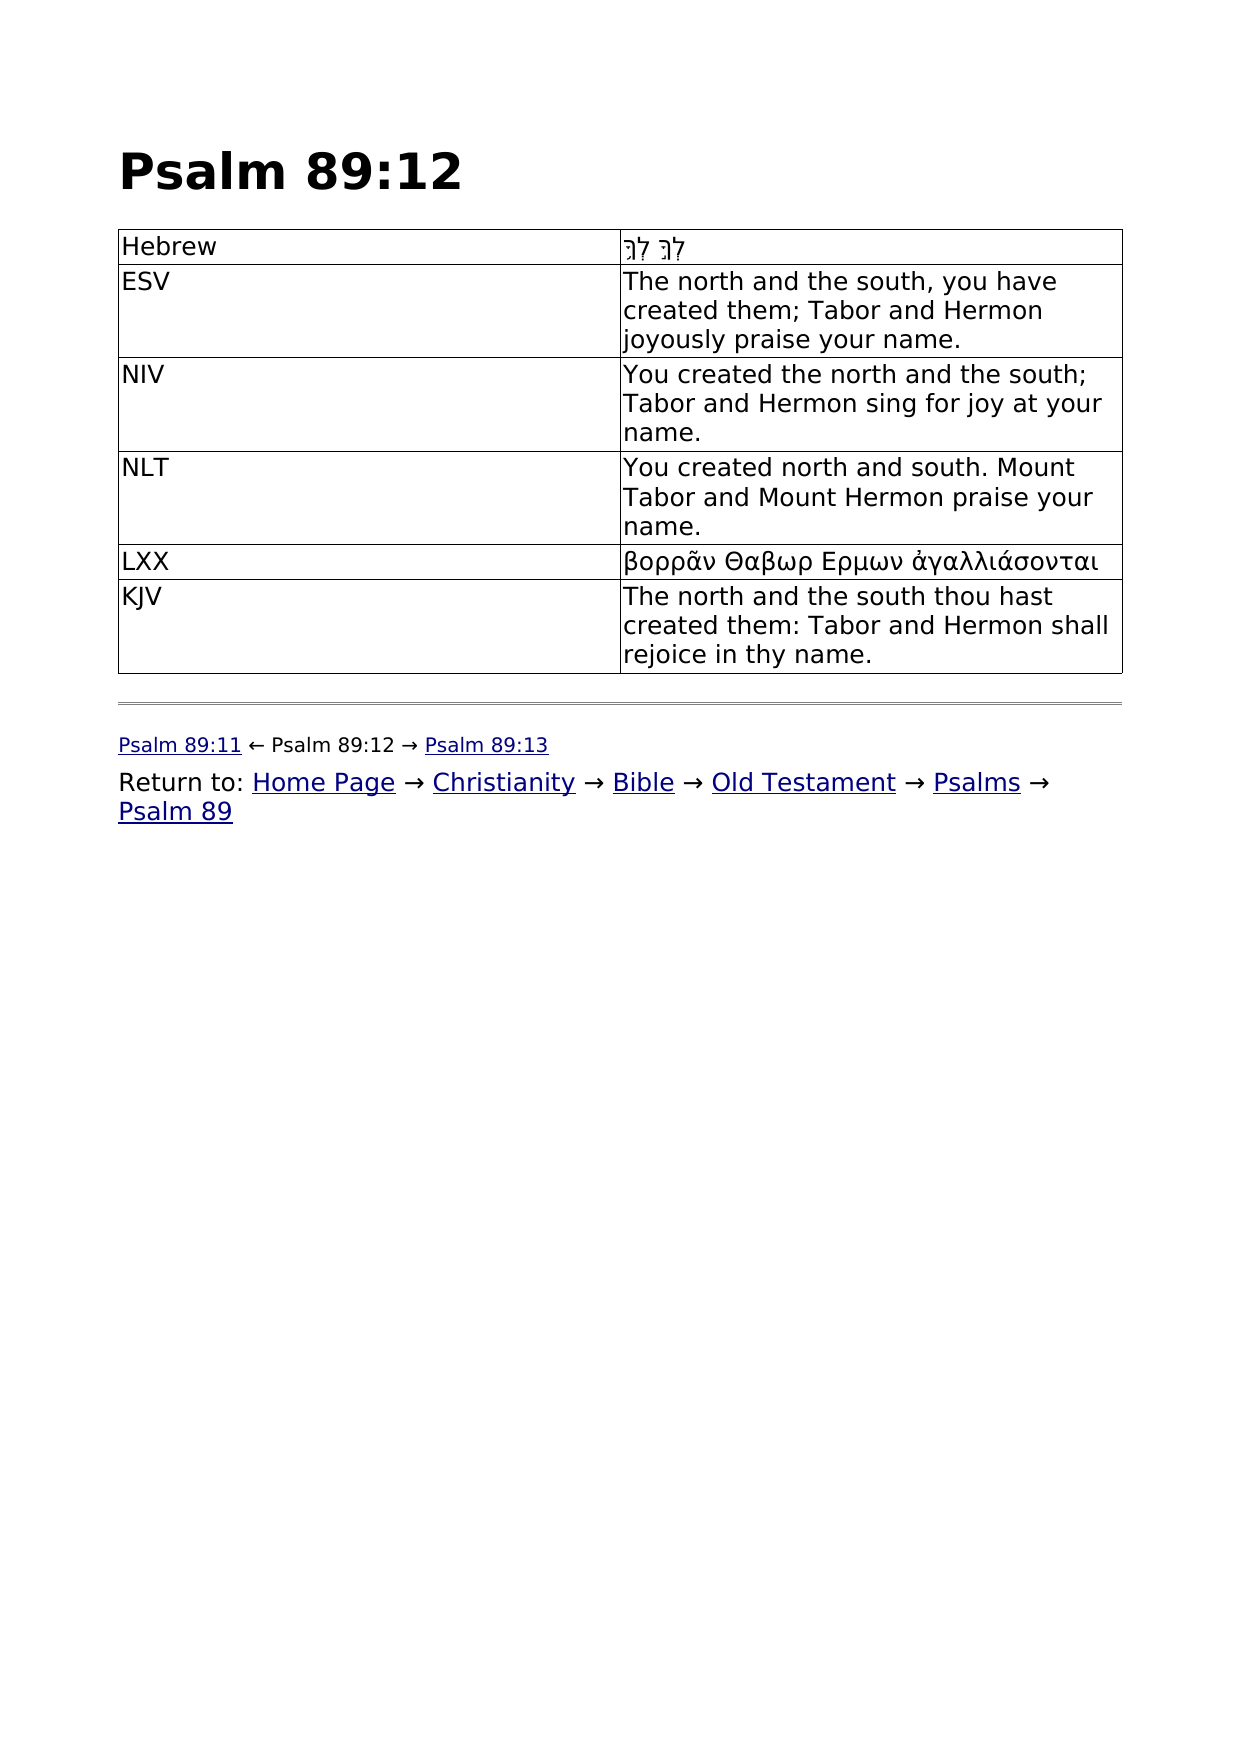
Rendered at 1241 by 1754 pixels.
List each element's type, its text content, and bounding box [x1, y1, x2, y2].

subtitle Psalm 89:12 [118, 143, 1122, 201]
table_cell KJV [119, 580, 620, 673]
table_cell NIV [119, 358, 620, 451]
table_cell LXX [119, 545, 620, 579]
table_cell You created north and south. Mount Tabor and Mount Hermon praise your name. [621, 452, 1122, 544]
table_header לְךָ֣ לְךָ֥ [621, 230, 1122, 264]
text Return to: Home Page → Christianity → Bible → Old Testament → Psalms → Psalm 89 [118, 768, 1122, 826]
table_cell The north and the south, you have created them; Tabor and Hermon joyously praise your name. [621, 265, 1122, 357]
table_cell ESV [119, 265, 620, 357]
table_cell βορρᾶν Θαβωρ Ερμων ἀγαλλιάσονται [621, 545, 1122, 579]
table_cell NLT [119, 452, 620, 544]
table_header Hebrew [119, 230, 620, 264]
table_cell You created the north and the south; Tabor and Hermon sing for joy at your name. [621, 358, 1122, 451]
text Psalm 89:11 ← Psalm 89:12 → Psalm 89:13 [118, 734, 1122, 768]
table_cell The north and the south thou hast created them: Tabor and Hermon shall rejoice in thy name. [621, 580, 1122, 673]
